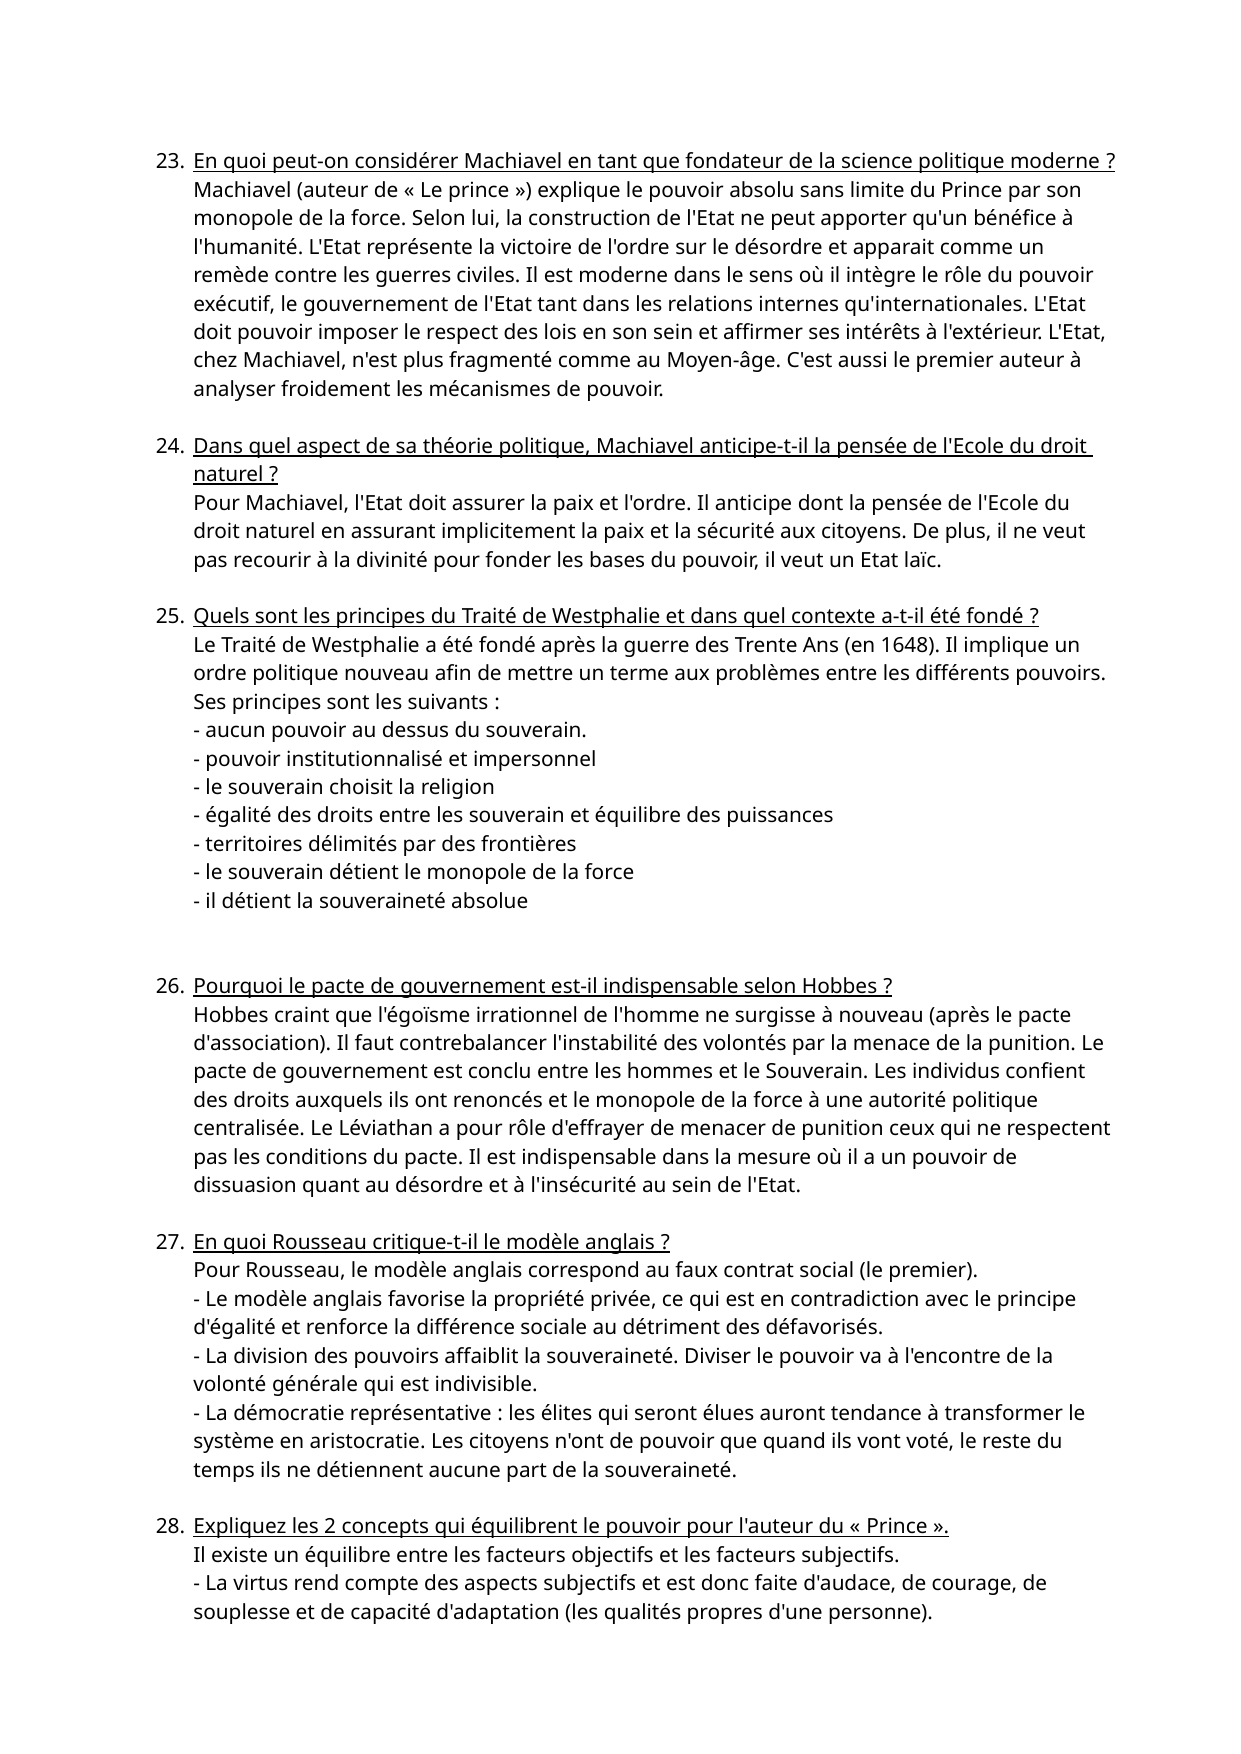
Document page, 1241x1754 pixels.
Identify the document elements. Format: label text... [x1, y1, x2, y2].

list - Le modèle anglais favorise la propriété privée, ce qui est en contradiction avec le principe d'égalité et renforce la différence sociale au détriment des défavorisés. [156, 1284, 1122, 1341]
list Il existe un équilibre entre les facteurs objectifs et les facteurs subjectifs. - La virtus rend compte des aspects subjectifs et est donc faite d'audace, de courage, de souplesse et de capacité d'adaptation (les qualités propres d'une personne). [156, 1540, 1122, 1625]
list Quels sont les principes du Traité de Westphalie et dans quel contexte a-t-il été fondé ? [156, 602, 1122, 630]
list Hobbes craint que l'égoïsme irrationnel de l'homme ne surgisse à nouveau (après le pacte d'association). Il faut contrebalancer l'instabilité des volontés par la menace de la punition. Le pacte de gouvernement est conclu entre les hommes et le Souverain. Les individus confient des droits auxquels ils ont renoncés et le monopole de la force à une autorité politique centralisée. Le Léviathan a pour rôle d'effrayer de menacer de punition ceux qui ne respectent pas les conditions du pacte. Il est indispensable dans la mesure où il a un pouvoir de dissuasion quant au désordre et à l'insécurité au sein de l'Etat. [156, 1000, 1122, 1199]
list Expliquez les 2 concepts qui équilibrent le pouvoir pour l'auteur du « Prince ». [156, 1512, 1122, 1540]
list - aucun pouvoir au dessus du souverain. [156, 715, 1122, 744]
list - égalité des droits entre les souverain et équilibre des puissances [156, 801, 1122, 829]
list Dans quel aspect de sa théorie politique, Machiavel anticipe-t-il la pensée de l'Ecole du droit naturel ? [156, 431, 1122, 488]
list Pour Machiavel, l'Etat doit assurer la paix et l'ordre. Il anticipe dont la pensée de l'Ecole du droit naturel en assurant implicitement la paix et la sécurité aux citoyens. De plus, il ne veut pas recourir à la divinité pour fonder les bases du pouvoir, il veut un Etat laïc. [156, 488, 1122, 573]
list - La division des pouvoirs affaiblit la souveraineté. Diviser le pouvoir va à l'encontre de la volonté générale qui est indivisible. [156, 1341, 1122, 1398]
list - pouvoir institutionnalisé et impersonnel [156, 744, 1122, 772]
list Pourquoi le pacte de gouvernement est-il indispensable selon Hobbes ? [156, 971, 1122, 1000]
list - le souverain détient le monopole de la force [156, 857, 1122, 886]
list - le souverain choisit la religion [156, 772, 1122, 801]
list Pour Rousseau, le modèle anglais correspond au faux contrat social (le premier). [156, 1256, 1122, 1284]
list Le Traité de Westphalie a été fondé après la guerre des Trente Ans (en 1648). Il implique un ordre politique nouveau afin de mettre un terme aux problèmes entre les différents pouvoirs. [156, 630, 1122, 687]
list En quoi Rousseau critique-t-il le modèle anglais ? [156, 1227, 1122, 1256]
list En quoi peut-on considérer Machiavel en tant que fondateur de la science politique moderne ? [156, 147, 1122, 175]
list Ses principes sont les suivants : [156, 687, 1122, 715]
list - territoires délimités par des frontières [156, 829, 1122, 857]
list - La démocratie représentative : les élites qui seront élues auront tendance à transformer le système en aristocratie. Les citoyens n'ont de pouvoir que quand ils vont voté, le reste du temps ils ne détiennent aucune part de la souveraineté. [156, 1398, 1122, 1483]
list Machiavel (auteur de « Le prince ») explique le pouvoir absolu sans limite du Prince par son monopole de la force. Selon lui, la construction de l'Etat ne peut apporter qu'un bénéfice à l'humanité. L'Etat représente la victoire de l'ordre sur le désordre et apparait comme un remède contre les guerres civiles. Il est moderne dans le sens où il intègre le rôle du pouvoir exécutif, le gouvernement de l'Etat tant dans les relations internes qu'internationales. L'Etat doit pouvoir imposer le respect des lois en son sein et affirmer ses intérêts à l'extérieur. L'Etat, chez Machiavel, n'est plus fragmenté comme au Moyen-âge. C'est aussi le premier auteur à analyser froidement les mécanismes de pouvoir. [156, 175, 1122, 402]
list - il détient la souveraineté absolue [156, 886, 1122, 914]
